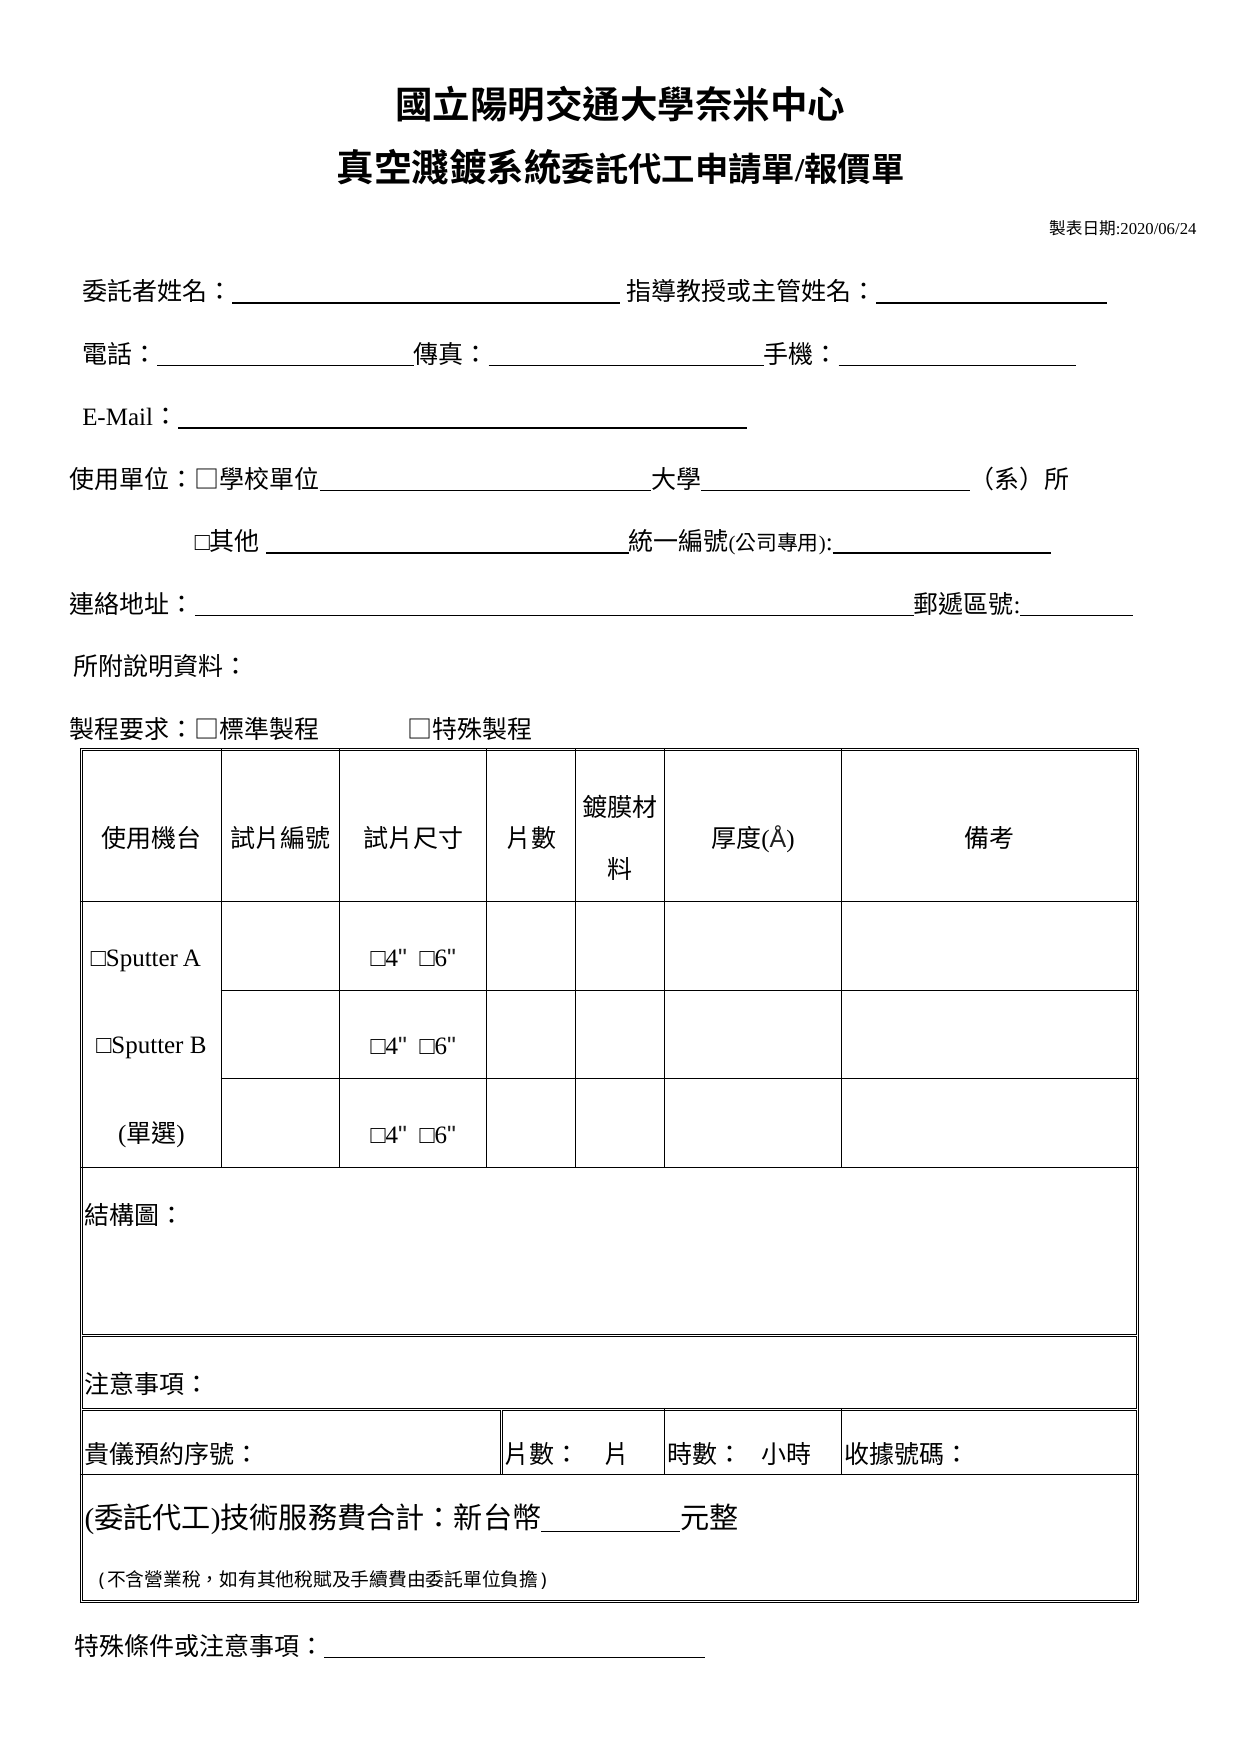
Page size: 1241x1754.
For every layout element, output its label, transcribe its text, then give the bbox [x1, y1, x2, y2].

table_cell [576, 902, 664, 990]
table_cell □4" □6" [340, 902, 486, 990]
table_header 試片尺寸 [340, 751, 486, 901]
table_cell [576, 991, 664, 1078]
table_header 厚度(Å) [665, 751, 841, 901]
table_cell [665, 902, 841, 990]
text 所附說明資料： [63, 623, 1196, 686]
table_cell 結構圖： [83, 1168, 1136, 1334]
text 真空濺鍍系統委託代工申請單/報價單 [44, 123, 1196, 186]
table_cell [222, 902, 339, 990]
table_cell 貴儀預約序號： [83, 1411, 500, 1473]
table_cell [842, 1079, 1136, 1167]
table_cell [222, 1079, 339, 1167]
table_cell [842, 991, 1136, 1078]
text 製表日期:2020/06/24 [63, 186, 1196, 248]
text □其他 統一編號(公司專用): [63, 498, 1196, 561]
table_cell 時數： 小時 [665, 1411, 841, 1473]
table_cell 片數： 片 [503, 1411, 664, 1473]
table_cell [222, 991, 339, 1078]
table_header 鍍膜材料 [576, 751, 664, 901]
table_cell [487, 991, 575, 1078]
table_cell □4" □6" [340, 1079, 486, 1167]
text 電話： 傳真： 手機： [63, 311, 1196, 373]
text 製程要求：□標準製程 □特殊製程 [63, 686, 1196, 748]
text 連絡地址： 郵遞區號: [63, 561, 1196, 623]
table_header 備考 [842, 751, 1136, 901]
table_cell (委託代工)技術服務費合計：新台幣 元整 (不含營業稅，如有其他稅賦及手續費由委託單位負擔) [83, 1475, 1136, 1599]
table_cell □Sputter A □Sputter B (單選) [83, 902, 221, 1167]
text E-Mail： [63, 373, 1196, 436]
table_cell 注意事項： [83, 1337, 1136, 1408]
table_cell [842, 902, 1136, 990]
text 國立陽明交通大學奈米中心 [44, 61, 1196, 123]
text 使用單位：□學校單位 大學 （系）所 [63, 436, 1196, 498]
table_cell 收據號碼： [842, 1411, 1136, 1473]
text 委託者姓名： 指導教授或主管姓名： [63, 248, 1196, 311]
table_cell [576, 1079, 664, 1167]
table_cell [665, 991, 841, 1078]
text 特殊條件或注意事項： [44, 1603, 1196, 1665]
table_cell □4" □6" [340, 991, 486, 1078]
table_cell [665, 1079, 841, 1167]
table_cell [487, 1079, 575, 1167]
table_header 試片編號 [222, 751, 339, 901]
table_cell [487, 902, 575, 990]
table_header 使用機台 [83, 751, 221, 901]
table_header 片數 [487, 751, 575, 901]
